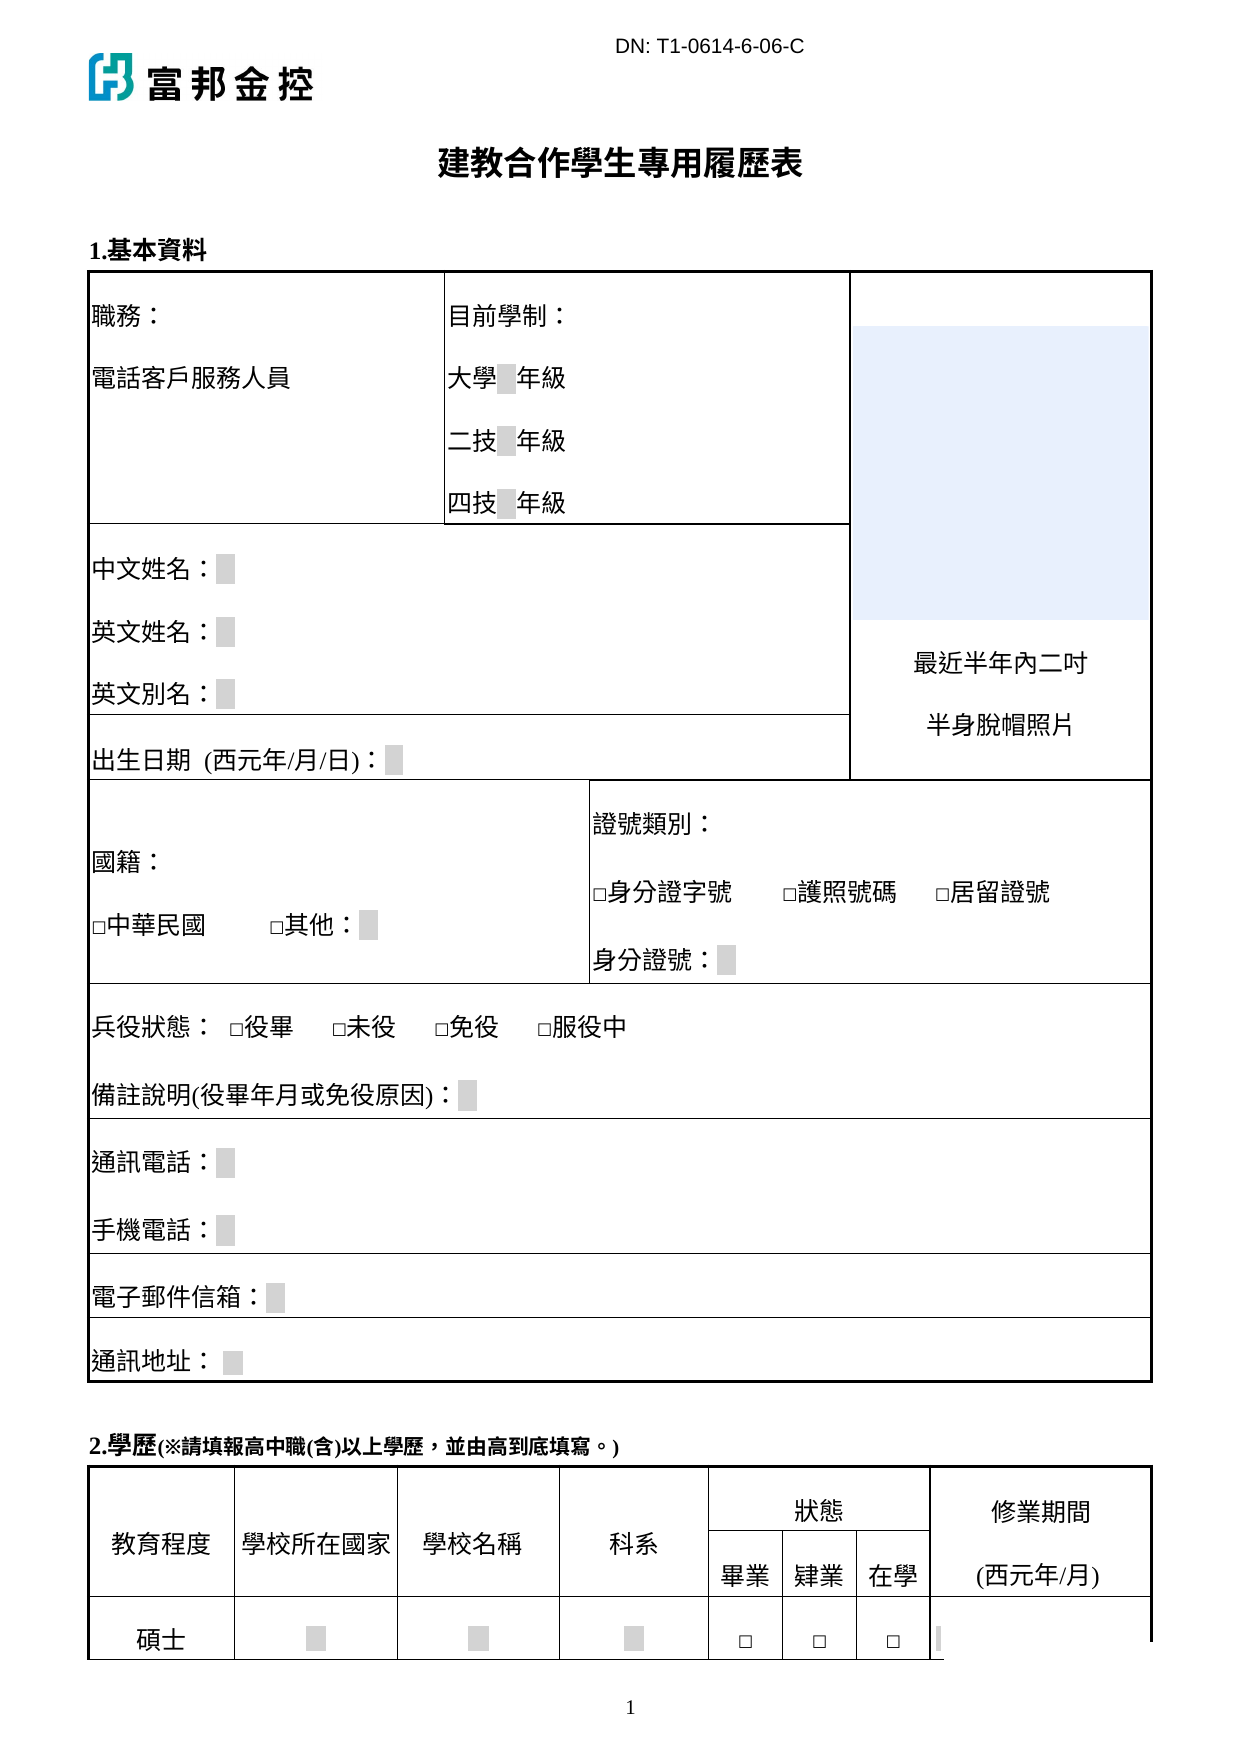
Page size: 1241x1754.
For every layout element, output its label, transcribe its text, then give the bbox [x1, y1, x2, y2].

table_cell [235, 1597, 397, 1659]
text 2.學歷(※請填報高中職(含)以上學歷，並由高到底填寫。) [89, 1402, 1152, 1464]
table_cell 電子郵件信箱： [90, 1254, 1150, 1317]
table_cell 碩士 [90, 1597, 234, 1659]
table_cell 在學 [857, 1531, 929, 1596]
table_cell 兵役狀態： ☐役畢 ☐未役 ☐免役 ☐服役中 備註說明(役畢年月或免役原因)： [90, 984, 1150, 1118]
table_cell 通訊電話： 手機電話： [90, 1119, 1150, 1253]
table_header 職務： 電話客戶服務人員 [90, 273, 444, 523]
table_cell [931, 1597, 1150, 1659]
table_cell 出生日期 (西元年/月/日)： [90, 715, 849, 779]
table_header 狀態 [709, 1468, 929, 1530]
table_header 學校名稱 [398, 1468, 559, 1596]
table_header 教育程度 [90, 1468, 234, 1596]
table_header 目前學制： 大學 年級 二技 年級 四技 年級 [445, 273, 849, 523]
text 1.基本資料 [89, 207, 1152, 270]
table_cell [560, 1597, 708, 1659]
table_cell [398, 1597, 559, 1659]
table_header 科系 [560, 1468, 708, 1596]
table_cell 中文姓名： 英文姓名： 英文別名： [90, 524, 849, 713]
table_cell 肄業 [783, 1531, 856, 1596]
table_cell ☐ [857, 1597, 929, 1659]
table_cell ☐ [709, 1597, 782, 1659]
table_header 最近半年內二吋 半身脫帽照片 [851, 273, 1150, 779]
table_header 學校所在國家 [235, 1468, 397, 1596]
table_cell 通訊地址：­­­­­­­­ [90, 1318, 1150, 1380]
table_cell ☐ [783, 1597, 856, 1659]
table_cell 畢業 [709, 1531, 782, 1596]
table_header 修業期間 (西元年/月) [931, 1468, 1150, 1596]
table_cell 證號類別： ☐身分證字號 ☐護照號碼 ☐居留證號 身分證號： [590, 781, 1150, 983]
text 建教合作學生專用履歷表 [89, 119, 1152, 181]
table_cell 國籍： ☐中華民國 ☐其他： [90, 780, 589, 983]
